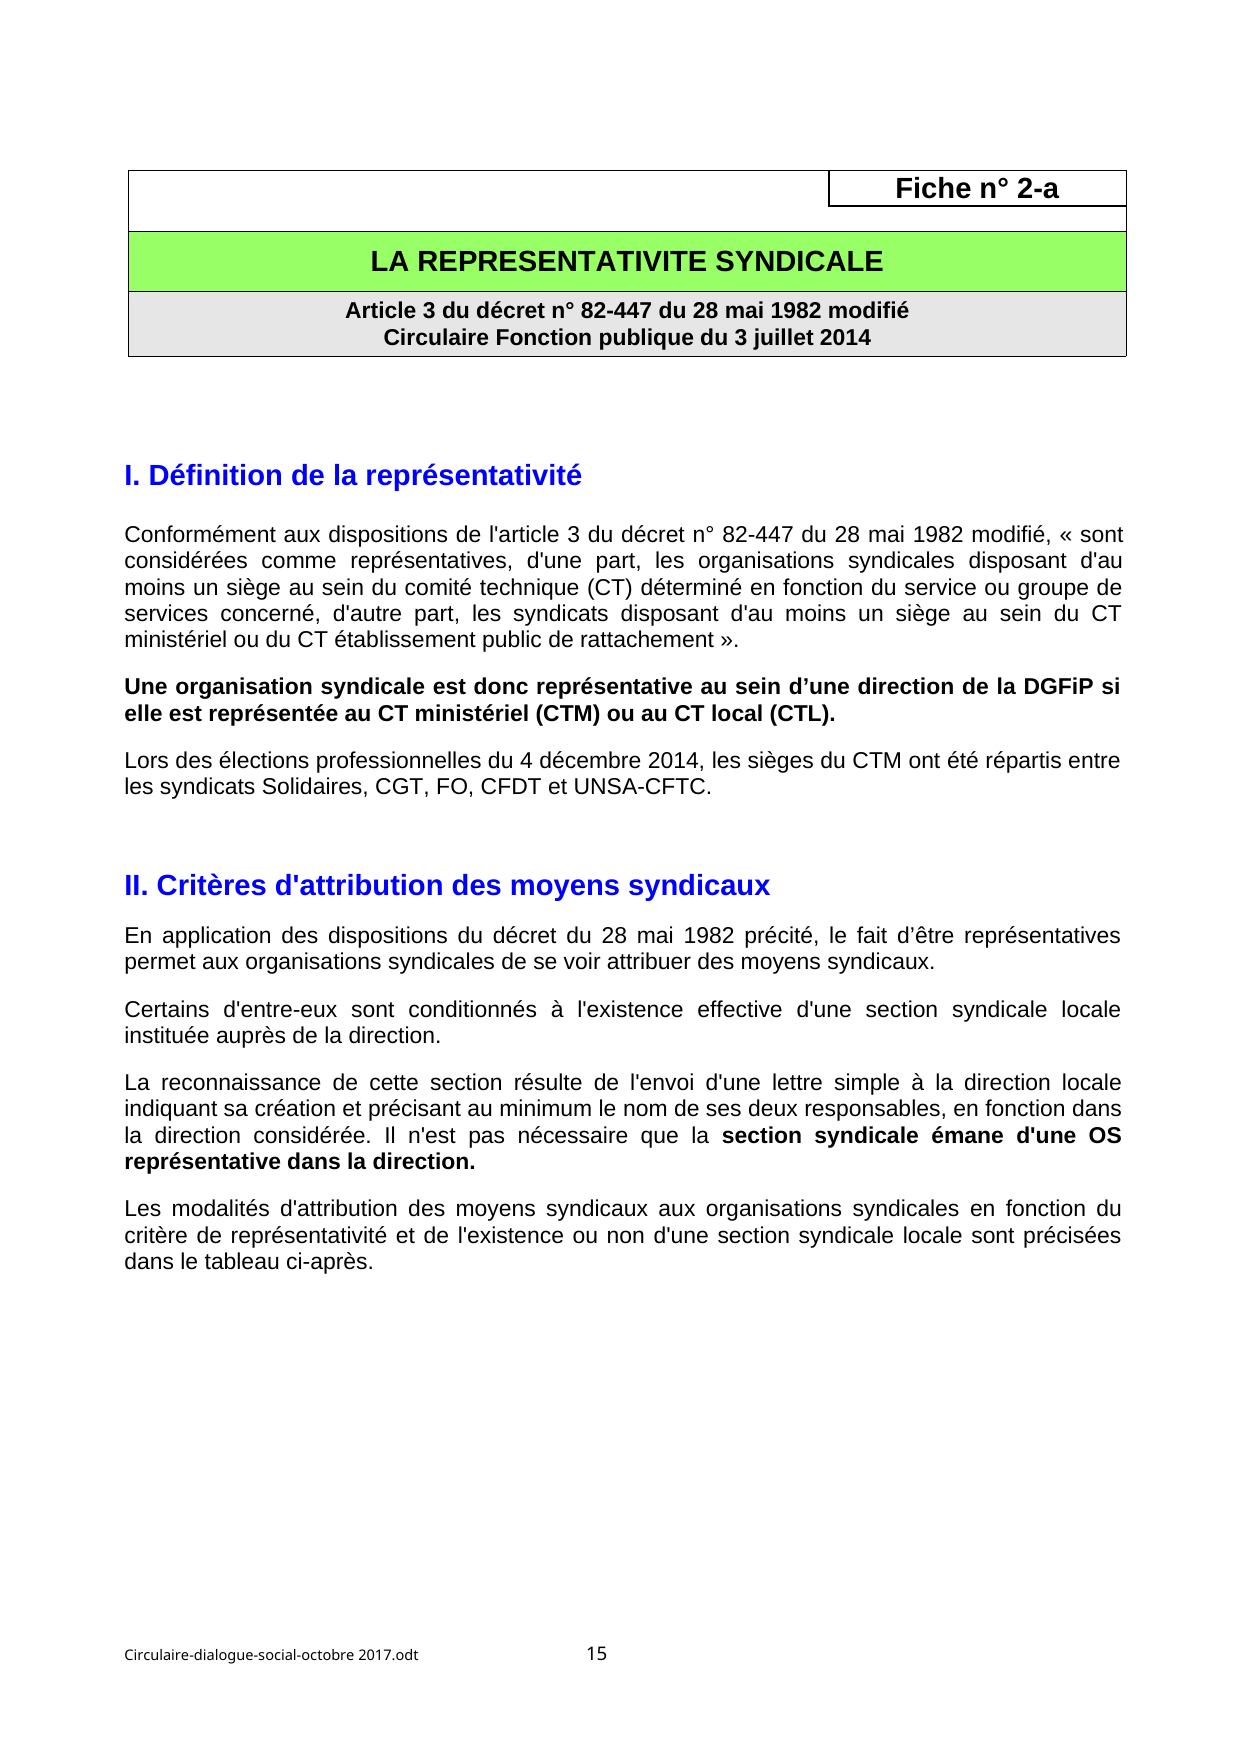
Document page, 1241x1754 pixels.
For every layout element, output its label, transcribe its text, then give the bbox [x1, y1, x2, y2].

table_cell LA REPRESENTATIVITE SYNDICALE [129, 232, 1126, 291]
text Conformément aux dispositions de l'article 3 du décret n° 82-447 du 28 mai 1982 modifié, « sont considérées comme représentatives, d'une part, les organisations syndicales disposant d'au moins un siège au sein du comité technique (CT) déterminé en fonction du service ou groupe de services concerné, d'autre part, les syndicats disposant d'au moins un siège au sein du CT ministériel ou du CT établissement public de rattachement ». [124, 521, 1123, 652]
text Certains d'entre-eux sont conditionnés à l'existence effective d'une section syndicale locale instituée auprès de la direction. [124, 996, 1122, 1048]
text Lors des élections professionnelles du 4 décembre 2014, les sièges du CTM ont été répartis entre les syndicats Solidaires, CGT, FO, CFDT et UNSA-CFTC. [124, 747, 1122, 799]
text En application des dispositions du décret du 28 mai 1982 précité, le fait d’être représentatives permet aux organisations syndicales de se voir attribuer des moyens syndicaux. [124, 922, 1122, 975]
text II. Critères d'attribution des moyens syndicaux [124, 868, 1122, 901]
table_cell [129, 205, 1126, 231]
table_cell Article 3 du décret n° 82-447 du 28 mai 1982 modifié Circulaire Fonction publique du 3 juillet 2014 [129, 292, 1126, 356]
table_header Fiche n° 2-a [830, 171, 1126, 205]
text Les modalités d'attribution des moyens syndicaux aux organisations syndicales en fonction du critère de représentativité et de l'existence ou non d'une section syndicale locale sont précisées dans le tableau ci-après. [124, 1195, 1122, 1274]
text Une organisation syndicale est donc représentative au sein d’une direction de la DGFiP si elle est représentée au CT ministériel (CTM) ou au CT local (CTL). [124, 673, 1122, 726]
table_header [129, 171, 828, 205]
text La reconnaissance de cette section résulte de l'envoi d'une lettre simple à la direction locale indiquant sa création et précisant au minimum le nom de ses deux responsables, en fonction dans la direction considérée. Il n'est pas nécessaire que la section syndicale émane d'une OS représentative dans la direction. [124, 1069, 1122, 1174]
text I. Définition de la représentativité [124, 458, 1122, 492]
